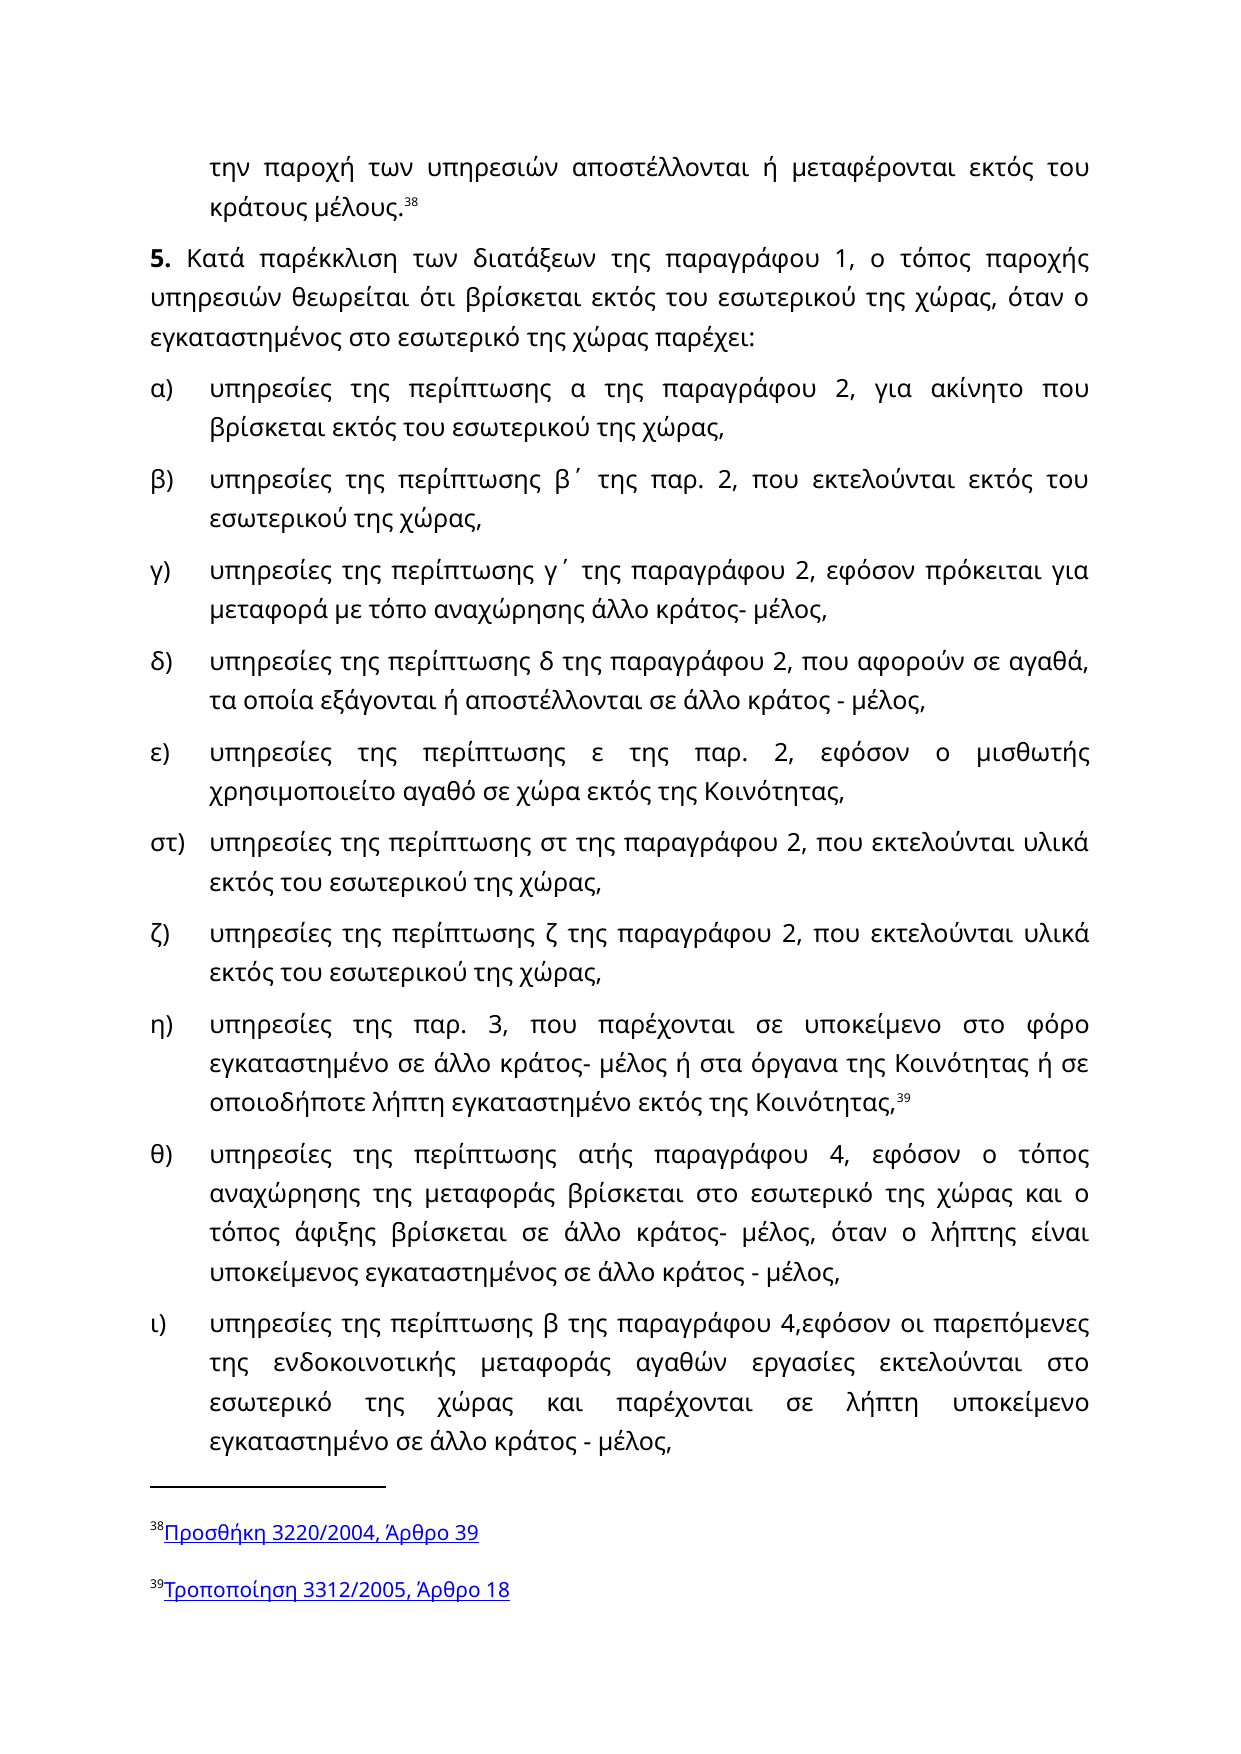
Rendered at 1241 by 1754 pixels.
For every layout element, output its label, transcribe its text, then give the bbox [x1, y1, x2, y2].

list β) υπηρεσίες της περίπτωσης β΄ της παρ. 2, που εκτελούνται εκτός του εσωτερικού της χώρας, [150, 462, 1090, 535]
list δ) υπηρεσίες της περίπτωσης δ της παραγράφου 2, που αφορούν σε αγαθά, τα οποία εξάγονται ή αποστέλλονται σε άλλο κράτος - μέλος, [150, 643, 1090, 717]
list ι) υπηρεσίες της περίπτωσης β της παραγράφου 4,εφόσον οι παρεπόμενες της ενδοκοινοτικής μεταφοράς αγαθών εργασίες εκτελούνται στο εσωτερικό της χώρας και παρέχονται σε λήπτη υποκείμενο εγκαταστημένο σε άλλο κράτος - μέλος, [150, 1306, 1090, 1457]
list α) υπηρεσίες της περίπτωσης α της παραγράφου 2, για ακίνητο που βρίσκεται εκτός του εσωτερικού της χώρας, [150, 371, 1090, 444]
list στ) υπηρεσίες της περίπτωσης στ της παραγράφου 2, που εκτελούνται υλικά εκτός του εσωτερικού της χώρας, [150, 825, 1090, 898]
text Τροποποίηση 3312/2005, Άρθρο 18 [150, 1576, 1090, 1604]
list θ) υπηρεσίες της περίπτωσης ατής παραγράφου 4, εφόσον ο τόπος αναχώρησης της μεταφοράς βρίσκεται στο εσωτερικό της χώρας και ο τόπος άφιξης βρίσκεται σε άλλο κράτος- μέλος, όταν ο λήπτης είναι υποκείμενος εγκαταστημένος σε άλλο κράτος - μέλος, [150, 1137, 1090, 1288]
list ε) υπηρεσίες της περίπτωσης ε της παρ. 2, εφόσον ο μισθωτής χρησιμοποιείτο αγαθό σε χώρα εκτός της Κοινότητας, [150, 734, 1090, 807]
list ζ) υπηρεσίες της περίπτωσης ζ της παραγράφου 2, που εκτελούνται υλικά εκτός του εσωτερικού της χώρας, [150, 916, 1090, 989]
list γ) υπηρεσίες της περίπτωσης γ΄ της παραγράφου 2, εφόσον πρόκειται για μεταφορά με τόπο αναχώρησης άλλο κράτος- μέλος, [150, 552, 1090, 626]
list την παροχή των υπηρεσιών αποστέλλονται ή μεταφέρονται εκτός του κράτους μέλους. [150, 150, 1090, 223]
list η) υπηρεσίες της παρ. 3, που παρέχονται σε υποκείμενο στο φόρο εγκαταστημένο σε άλλο κράτος- μέλος ή στα όργανα της Κοινότητας ή σε οποιοδήποτε λήπτη εγκαταστημένο εκτός της Κοινότητας, [150, 1007, 1090, 1119]
text Προσθήκη 3220/2004, Άρθρο 39 [150, 1518, 1090, 1546]
text 5. Κατά παρέκκλιση των διατάξεων της παραγράφου 1, ο τόπος παροχής υπηρεσιών θεωρείται ότι βρίσκεται εκτός του εσωτερικού της χώρας, όταν ο εγκαταστημένος στο εσωτερικό της χώρας παρέχει: [150, 241, 1090, 353]
